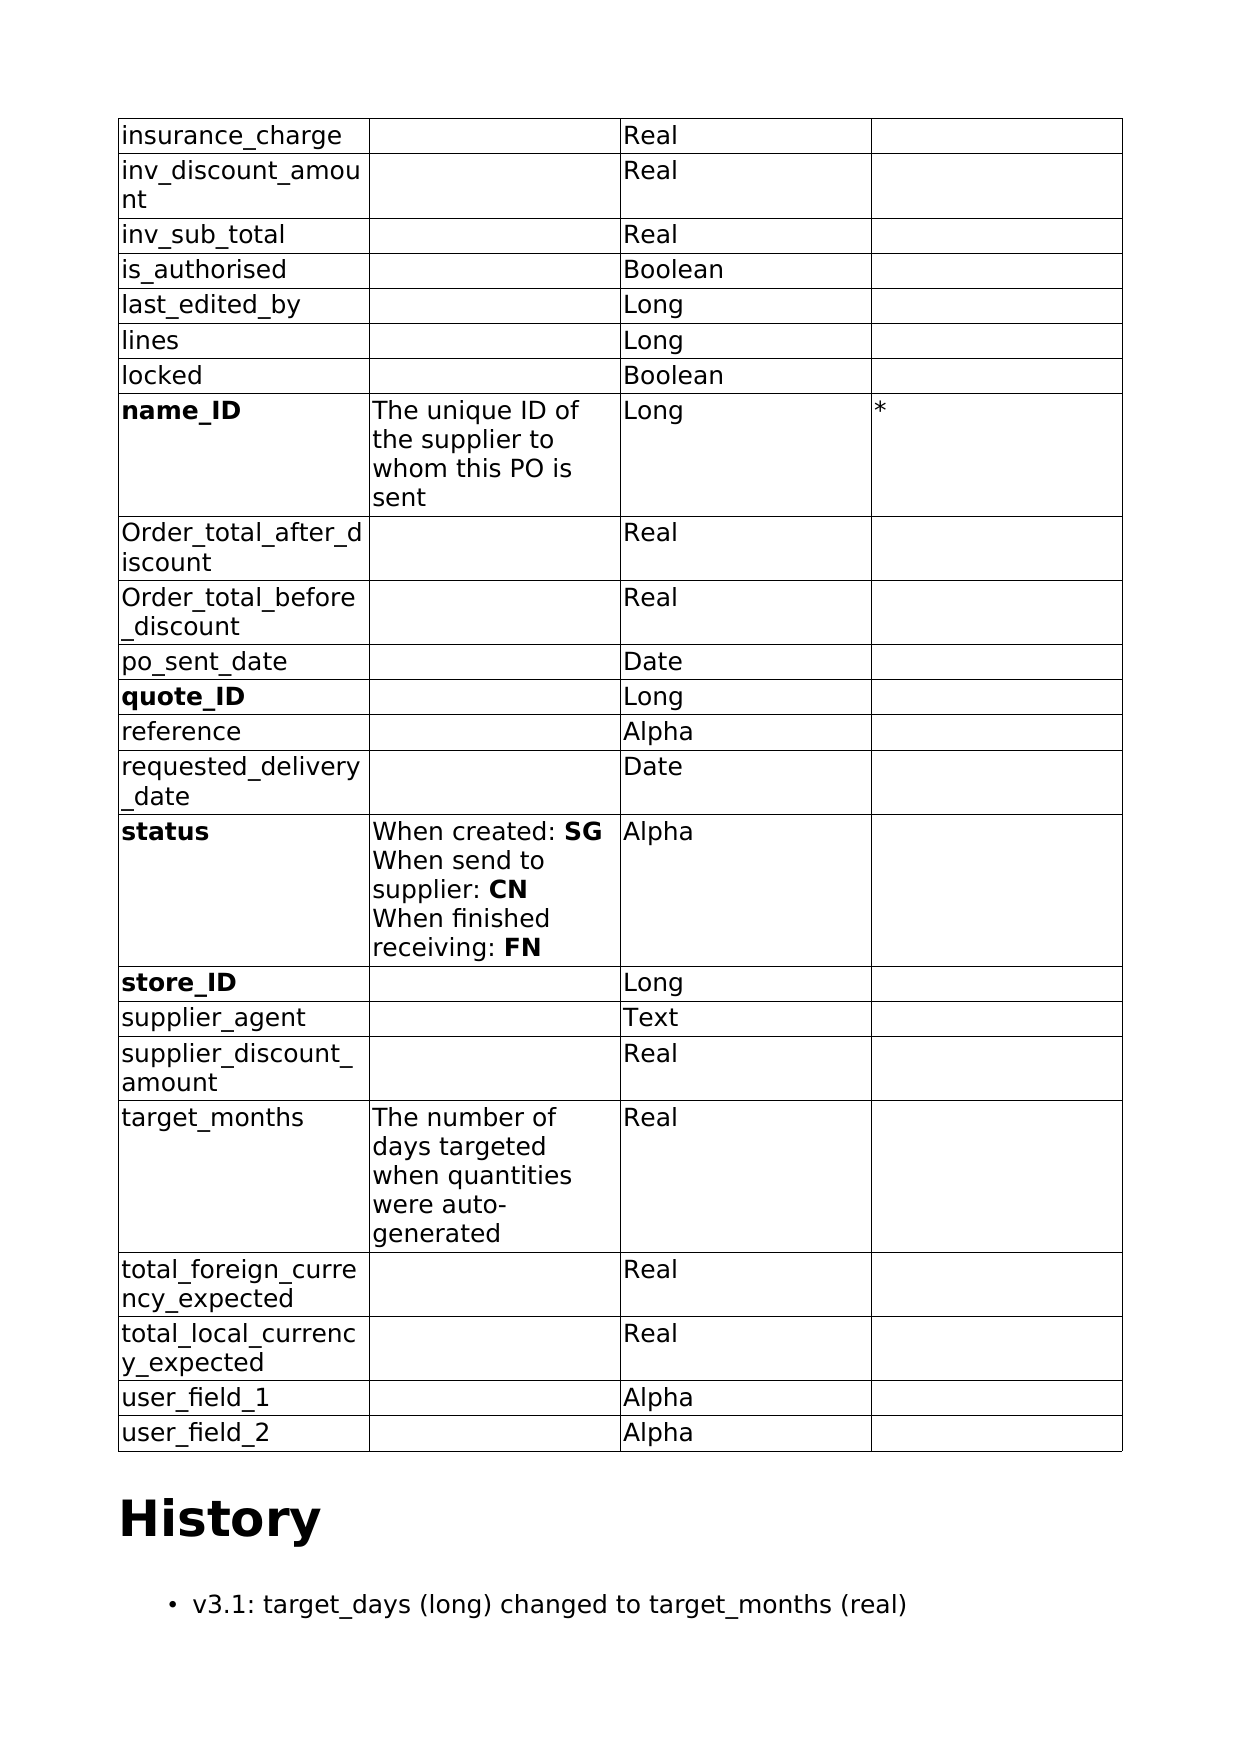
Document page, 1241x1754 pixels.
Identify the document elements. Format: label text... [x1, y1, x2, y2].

table_cell [370, 1381, 620, 1415]
table_cell [370, 154, 620, 217]
table_cell [370, 359, 620, 393]
table_cell inv_discount_amount [119, 154, 369, 217]
table_cell [370, 517, 620, 580]
table_cell Real [621, 581, 871, 644]
table_cell [370, 1037, 620, 1100]
table_cell Alpha [621, 715, 871, 749]
list v3.1: target_days (long) changed to target_months (real) [177, 1591, 1122, 1620]
table_cell Real [621, 1101, 871, 1252]
table_cell [370, 219, 620, 253]
table_cell [872, 1037, 1122, 1100]
table_cell [370, 119, 620, 153]
table_cell Boolean [621, 359, 871, 393]
table_cell insurance_charge [119, 119, 369, 153]
table_cell Long [621, 680, 871, 714]
table_cell Order_total_after_discount [119, 517, 369, 580]
table_cell user_field_2 [119, 1416, 369, 1451]
table_cell po_sent_date [119, 645, 369, 679]
table_cell [370, 751, 620, 814]
table_cell Date [621, 645, 871, 679]
table_cell [872, 324, 1122, 358]
table_cell [872, 1253, 1122, 1316]
table_cell [872, 581, 1122, 644]
table_cell supplier_agent [119, 1002, 369, 1036]
table_cell [370, 680, 620, 714]
table_cell [872, 751, 1122, 814]
table_cell [872, 219, 1122, 253]
table_cell reference [119, 715, 369, 749]
table_cell Real [621, 1037, 871, 1100]
table_cell [872, 680, 1122, 714]
table_cell Alpha [621, 815, 871, 966]
table_cell [370, 581, 620, 644]
table_cell locked [119, 359, 369, 393]
table_cell Long [621, 324, 871, 358]
table_cell Long [621, 289, 871, 323]
table_cell [370, 254, 620, 288]
table_cell [370, 967, 620, 1001]
table_cell requested_delivery_date [119, 751, 369, 814]
table_cell Alpha [621, 1416, 871, 1451]
table_cell [872, 119, 1122, 153]
table_cell Real [621, 119, 871, 153]
table_cell total_local_currency_expected [119, 1317, 369, 1380]
table_cell [872, 1317, 1122, 1380]
table_cell [370, 289, 620, 323]
table_cell [872, 967, 1122, 1001]
table_cell [370, 324, 620, 358]
table_cell Real [621, 517, 871, 580]
table_cell user_field_1 [119, 1381, 369, 1415]
table_cell name_ID [119, 394, 369, 516]
table_cell [872, 815, 1122, 966]
table_cell Real [621, 154, 871, 217]
table_cell last_edited_by [119, 289, 369, 323]
table_cell [872, 1381, 1122, 1415]
table_cell [872, 1101, 1122, 1252]
table_cell The unique ID of the supplier to whom this PO is sent [370, 394, 620, 516]
table_cell [370, 645, 620, 679]
table_cell target_months [119, 1101, 369, 1252]
table_cell [370, 1253, 620, 1316]
table_cell When created: SG When send to supplier: CN When finished receiving: FN [370, 815, 620, 966]
table_cell [872, 517, 1122, 580]
table_cell Long [621, 394, 871, 516]
table_cell inv_sub_total [119, 219, 369, 253]
table_cell [370, 1002, 620, 1036]
table_cell [872, 715, 1122, 749]
table_cell supplier_discount_amount [119, 1037, 369, 1100]
table_cell Long [621, 967, 871, 1001]
table_cell Real [621, 219, 871, 253]
table_cell [872, 645, 1122, 679]
table_cell Order_total_before_discount [119, 581, 369, 644]
table_cell [872, 1416, 1122, 1451]
table_cell total_foreign_currency_expected [119, 1253, 369, 1316]
table_cell is_authorised [119, 254, 369, 288]
table_cell store_ID [119, 967, 369, 1001]
table_cell The number of days targeted when quantities were auto-generated [370, 1101, 620, 1252]
table_cell [872, 254, 1122, 288]
table_cell Alpha [621, 1381, 871, 1415]
table_cell Date [621, 751, 871, 814]
table_cell * [872, 394, 1122, 516]
table_cell Text [621, 1002, 871, 1036]
table_cell status [119, 815, 369, 966]
table_cell quote_ID [119, 680, 369, 714]
table_cell Real [621, 1253, 871, 1316]
table_cell [872, 154, 1122, 217]
table_cell [872, 289, 1122, 323]
subtitle History [118, 1490, 1122, 1549]
table_cell [370, 1416, 620, 1451]
table_cell [872, 1002, 1122, 1036]
table_cell [370, 715, 620, 749]
table_cell Real [621, 1317, 871, 1380]
table_cell Boolean [621, 254, 871, 288]
table_cell [872, 359, 1122, 393]
table_cell [370, 1317, 620, 1380]
table_cell lines [119, 324, 369, 358]
